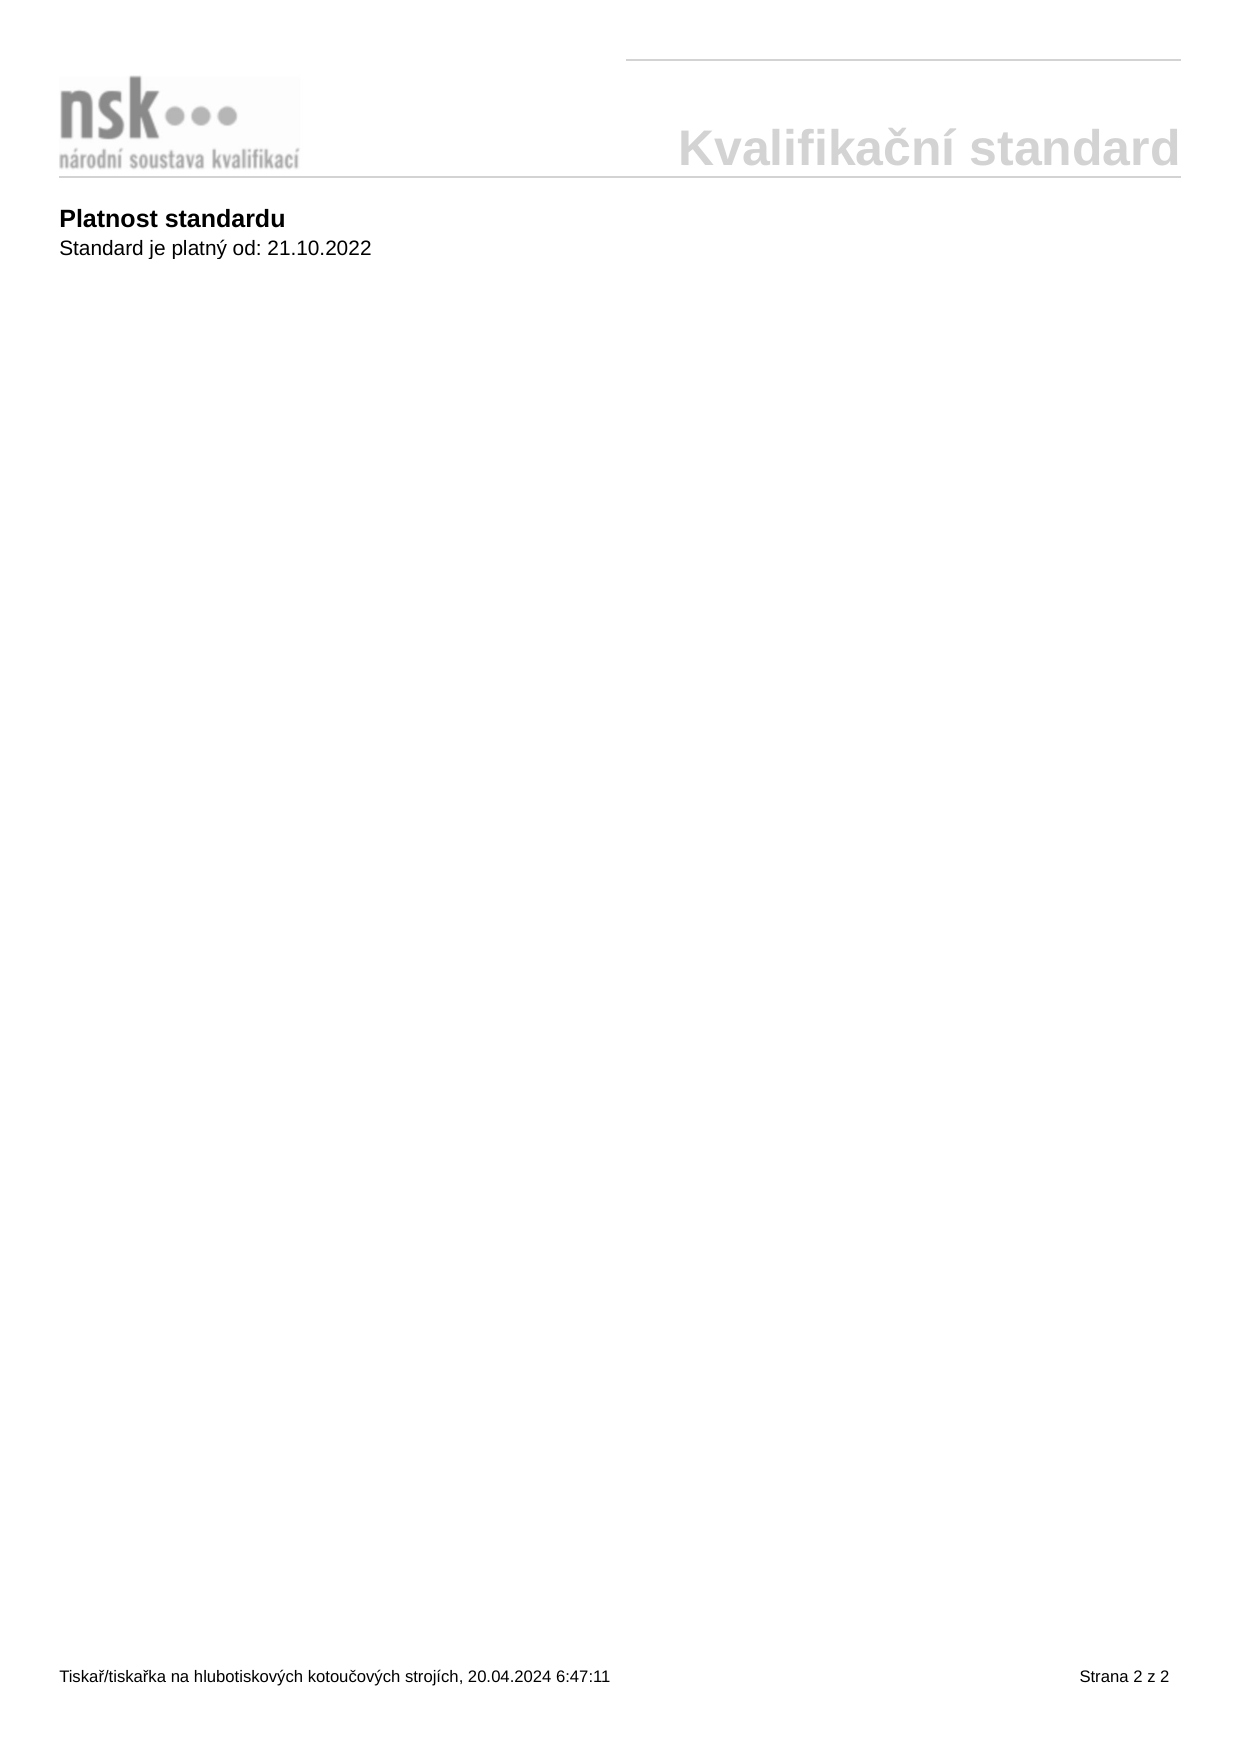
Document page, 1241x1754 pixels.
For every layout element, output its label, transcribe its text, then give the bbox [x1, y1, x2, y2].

table_cell [1093, 559, 1169, 859]
table_cell [1093, 859, 1169, 1159]
table_cell [1093, 1409, 1169, 1658]
picture [58, 59, 621, 171]
table_cell [862, 259, 1093, 559]
table_cell [620, 559, 626, 859]
table_cell [59, 178, 1181, 194]
table_cell [1169, 559, 1181, 859]
table_cell [1169, 1658, 1181, 1694]
table_cell [1169, 259, 1181, 559]
table_cell [484, 194, 620, 200]
table_cell [862, 194, 1093, 200]
table_cell [59, 194, 483, 200]
table_cell [1169, 1159, 1181, 1409]
table_cell [620, 259, 626, 559]
table_cell Strana 2 z 2 [862, 1658, 1169, 1694]
table_cell [862, 859, 1093, 1159]
table_cell [626, 259, 862, 559]
table_cell [1169, 859, 1181, 1159]
table_cell [1093, 259, 1169, 559]
table_cell [59, 859, 483, 1159]
table_cell [620, 859, 626, 1159]
table_cell Kvalifikační standard [626, 61, 1181, 176]
table_cell [1169, 1409, 1181, 1658]
table_cell [620, 1159, 626, 1409]
table_cell [484, 171, 620, 176]
table_cell Standard je platný od: 21.10.2022 [59, 236, 1181, 259]
table_cell [1169, 194, 1181, 200]
table_cell [484, 859, 620, 1159]
table_cell [1093, 1159, 1169, 1409]
table_cell [621, 59, 626, 170]
table_cell [59, 259, 483, 559]
table_cell Tiskař/tiskařka na hlubotiskových kotoučových strojích, 20.04.2024 6:47:11 [59, 1658, 862, 1694]
table_cell [626, 1159, 862, 1409]
table_cell [626, 1409, 862, 1658]
table_cell [59, 1409, 483, 1658]
table_cell [862, 1159, 1093, 1409]
table_cell [59, 559, 483, 859]
table_cell [1093, 194, 1169, 200]
table_cell [484, 1409, 620, 1658]
table_cell [59, 171, 483, 176]
table_cell [626, 194, 862, 200]
table_cell [862, 1409, 1093, 1658]
table_cell [484, 259, 620, 559]
table_cell Platnost standardu [59, 200, 1181, 236]
table_cell [626, 559, 862, 859]
table_cell [862, 559, 1093, 859]
table_cell [484, 559, 620, 859]
table_cell [626, 859, 862, 1159]
table_cell [484, 1159, 620, 1409]
table_cell [620, 1409, 626, 1658]
table_cell [59, 1159, 483, 1409]
